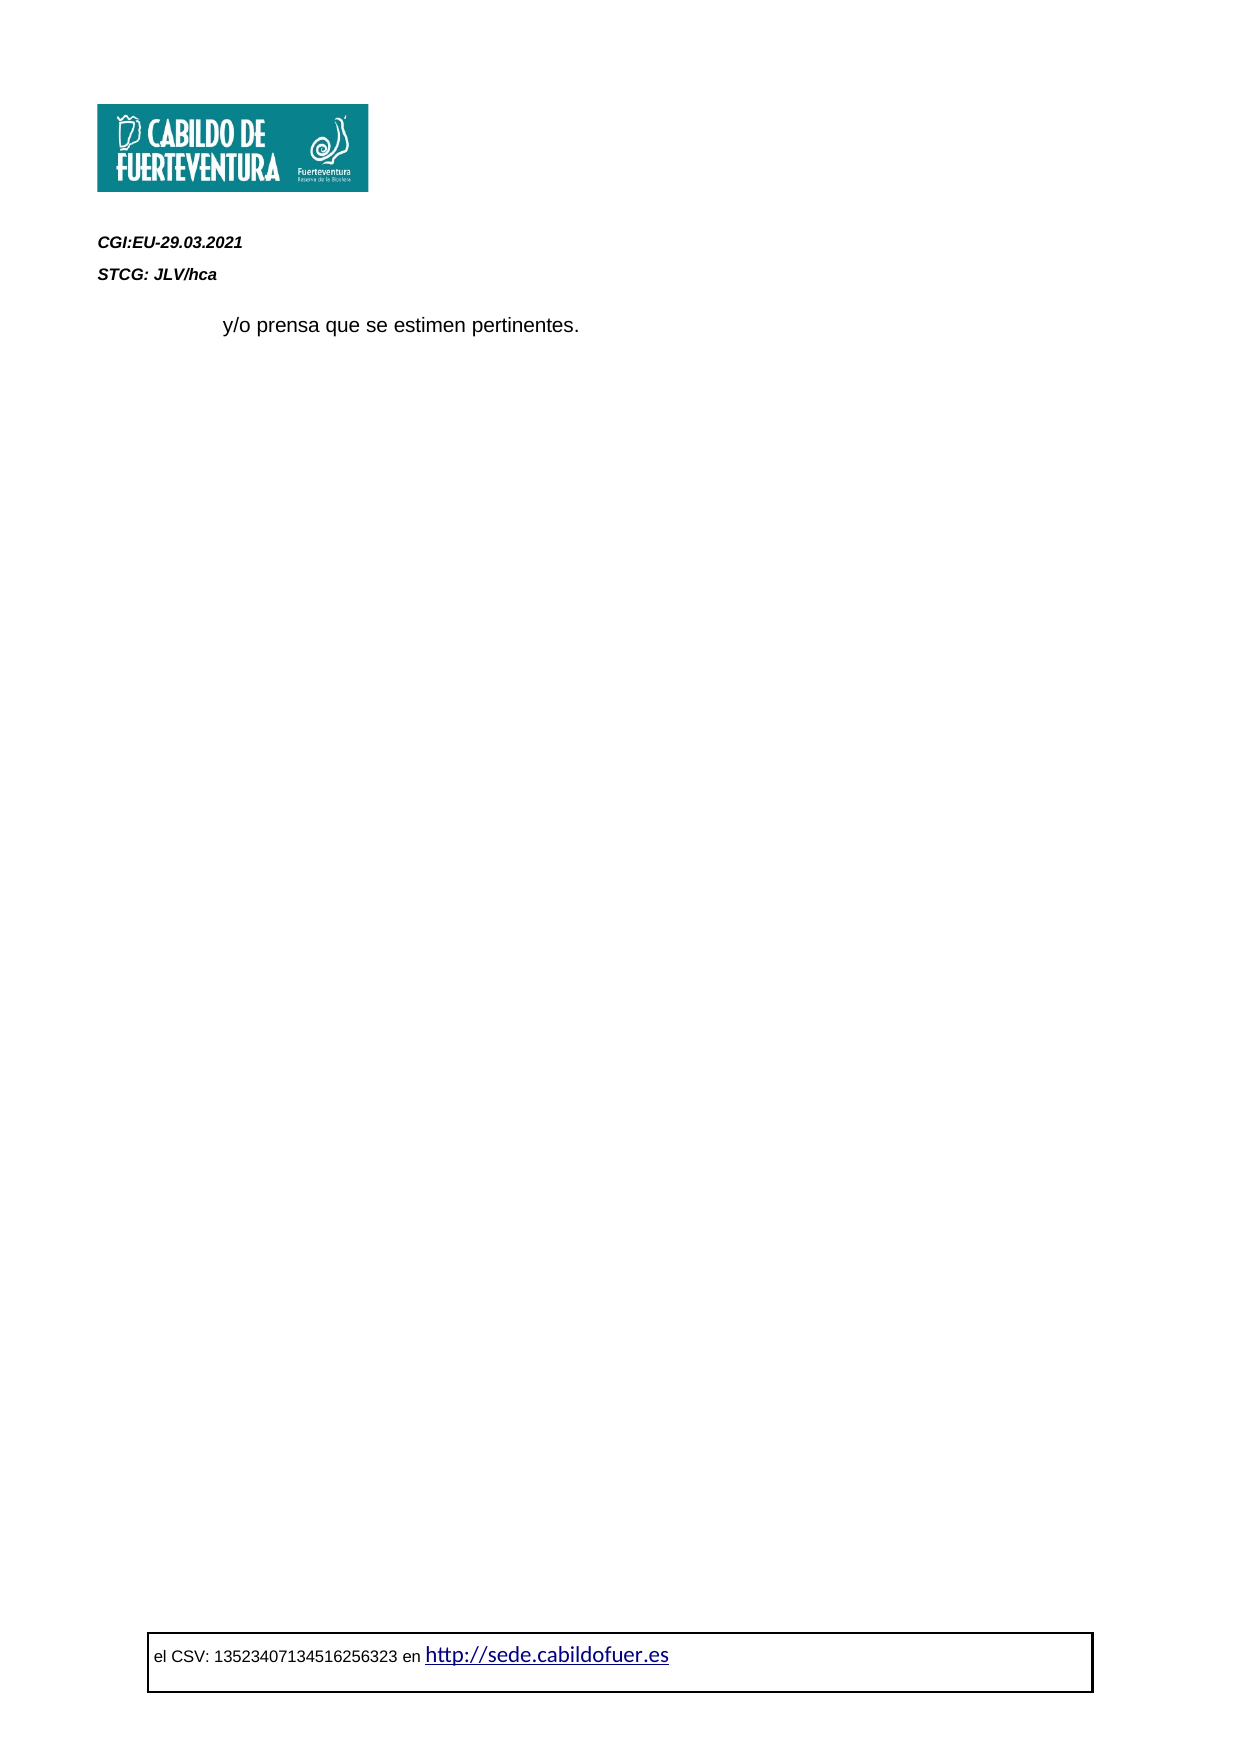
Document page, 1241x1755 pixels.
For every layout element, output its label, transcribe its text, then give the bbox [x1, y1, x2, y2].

list y/o prensa que se estimen pertinentes. [149, 313, 1093, 337]
